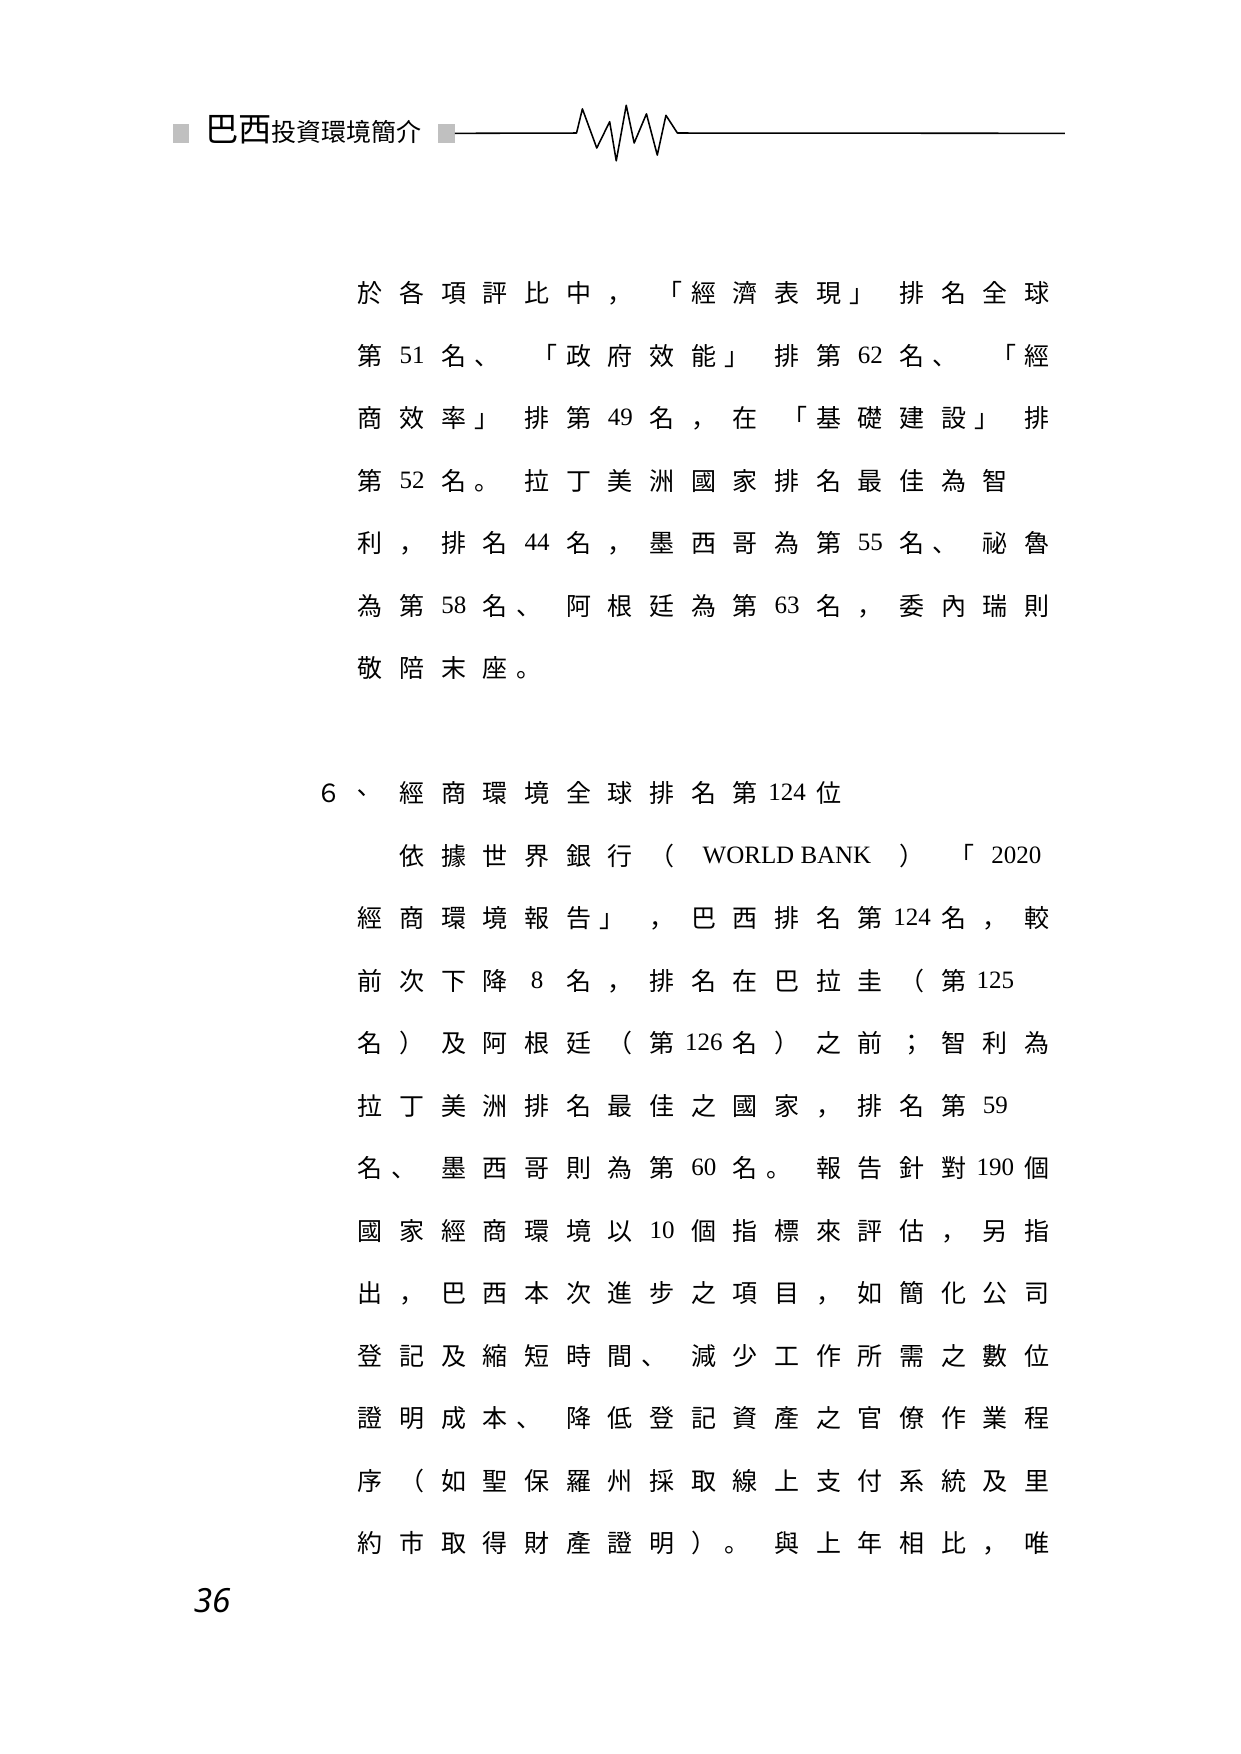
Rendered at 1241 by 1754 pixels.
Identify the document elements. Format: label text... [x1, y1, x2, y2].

text 依據世界銀行（WORLD BANK）「2020經商環境報告」，巴西排名第124名，較前次下降8名，排名在巴拉圭（第125名）及阿根廷（第126名）之前；智利為拉丁美洲排名最佳之國家，排名第59名、墨西哥則為第60名。報告針對190個國家經商環境以10個指標來評估，另指出，巴西本次進步之項目，如簡化公司登記及縮短時間、減少工作所需之數位證明成本、降低登記資產之官僚作業程序（如聖保羅州採取線上支付系統及里約市取得財產證明）。與上年相比，唯 [330, 813, 1058, 1563]
text 於各項評比中，「經濟表現」排名全球第51名、「政府效能」排第62名、「經商效率」排第49名，在「基礎建設」排第52名。拉丁美洲國家排名最佳為智利，排名44名，墨西哥為第55名、祕魯為第58名、阿根廷為第63名，委內瑞則敬陪末座。 [330, 250, 1058, 688]
text ６、經商環境全球排名第124位 [281, 750, 1058, 813]
